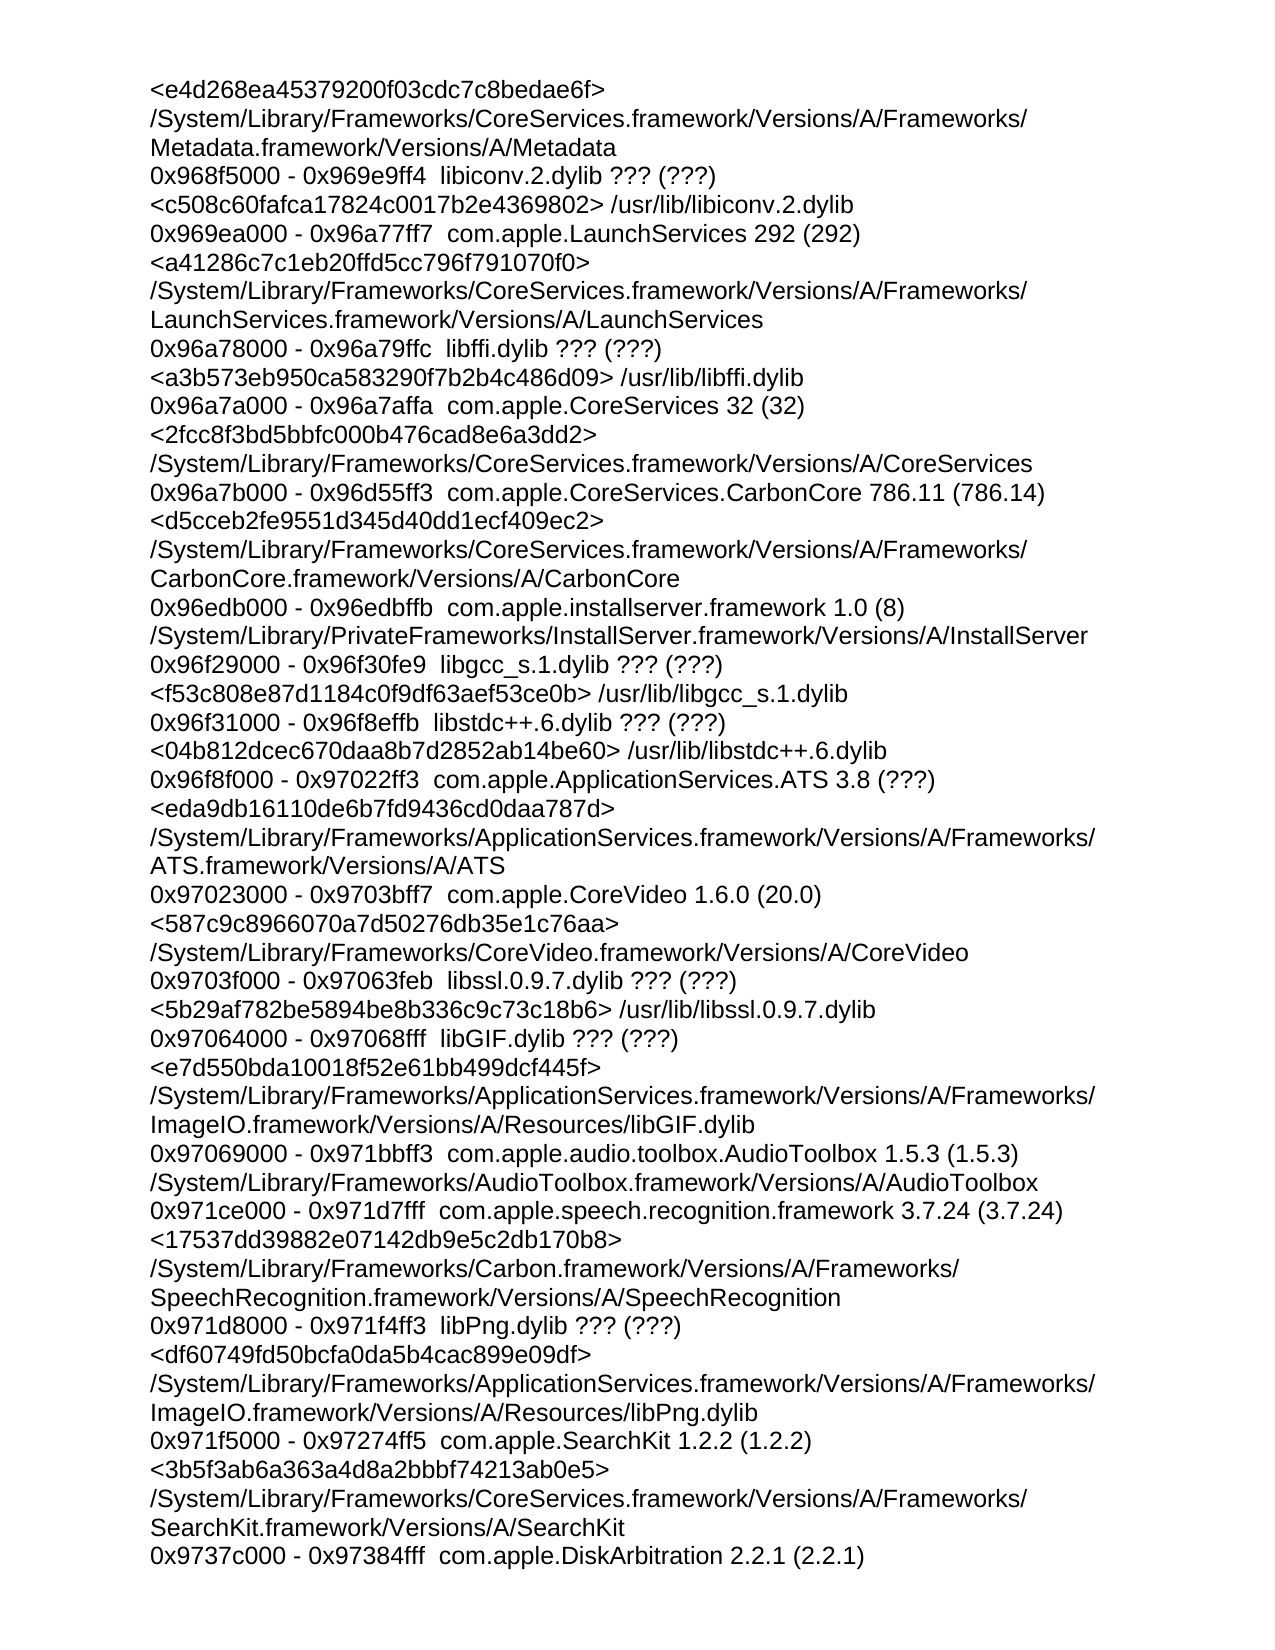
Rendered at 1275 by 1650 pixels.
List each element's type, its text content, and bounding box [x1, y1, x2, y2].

text 0x9737c000 - 0x97384fff com.apple.DiskArbitration 2.2.1 (2.2.1) [150, 1541, 1125, 1570]
text 0x968f5000 - 0x969e9ff4 libiconv.2.dylib ??? (???) <c508c60fafca17824c0017b2e4369802> /usr/lib/libiconv.2.dylib [150, 161, 1125, 219]
text 0x971f5000 - 0x97274ff5 com.apple.SearchKit 1.2.2 (1.2.2) <3b5f3ab6a363a4d8a2bbbf74213ab0e5> /System/Library/Frameworks/CoreServices.framework/Versions/A/Frameworks/SearchKit.framework/Versions/A/SearchKit [150, 1426, 1125, 1541]
text 0x9703f000 - 0x97063feb libssl.0.9.7.dylib ??? (???) <5b29af782be5894be8b336c9c73c18b6> /usr/lib/libssl.0.9.7.dylib [150, 966, 1125, 1024]
text <e4d268ea45379200f03cdc7c8bedae6f> /System/Library/Frameworks/CoreServices.framework/Versions/A/Frameworks/Metadata.framework/Versions/A/Metadata [150, 75, 1125, 161]
text 0x96a7a000 - 0x96a7affa com.apple.CoreServices 32 (32) <2fcc8f3bd5bbfc000b476cad8e6a3dd2> /System/Library/Frameworks/CoreServices.framework/Versions/A/CoreServices [150, 391, 1125, 477]
text 0x97064000 - 0x97068fff libGIF.dylib ??? (???) <e7d550bda10018f52e61bb499dcf445f> /System/Library/Frameworks/ApplicationServices.framework/Versions/A/Frameworks/ImageIO.framework/Versions/A/Resources/libGIF.dylib [150, 1024, 1125, 1139]
text 0x971d8000 - 0x971f4ff3 libPng.dylib ??? (???) <df60749fd50bcfa0da5b4cac899e09df> /System/Library/Frameworks/ApplicationServices.framework/Versions/A/Frameworks/ImageIO.framework/Versions/A/Resources/libPng.dylib [150, 1311, 1125, 1426]
text 0x96f31000 - 0x96f8effb libstdc++.6.dylib ??? (???) <04b812dcec670daa8b7d2852ab14be60> /usr/lib/libstdc++.6.dylib [150, 707, 1125, 765]
text 0x96f29000 - 0x96f30fe9 libgcc_s.1.dylib ??? (???) <f53c808e87d1184c0f9df63aef53ce0b> /usr/lib/libgcc_s.1.dylib [150, 650, 1125, 707]
text 0x96a78000 - 0x96a79ffc libffi.dylib ??? (???) <a3b573eb950ca583290f7b2b4c486d09> /usr/lib/libffi.dylib [150, 334, 1125, 391]
text 0x96edb000 - 0x96edbffb com.apple.installserver.framework 1.0 (8) /System/Library/PrivateFrameworks/InstallServer.framework/Versions/A/InstallServer [150, 592, 1125, 650]
text 0x97023000 - 0x9703bff7 com.apple.CoreVideo 1.6.0 (20.0) <587c9c8966070a7d50276db35e1c76aa> /System/Library/Frameworks/CoreVideo.framework/Versions/A/CoreVideo [150, 880, 1125, 966]
text 0x96f8f000 - 0x97022ff3 com.apple.ApplicationServices.ATS 3.8 (???) <eda9db16110de6b7fd9436cd0daa787d> /System/Library/Frameworks/ApplicationServices.framework/Versions/A/Frameworks/ATS.framework/Versions/A/ATS [150, 765, 1125, 880]
text 0x971ce000 - 0x971d7fff com.apple.speech.recognition.framework 3.7.24 (3.7.24) <17537dd39882e07142db9e5c2db170b8> /System/Library/Frameworks/Carbon.framework/Versions/A/Frameworks/SpeechRecognition.framework/Versions/A/SpeechRecognition [150, 1196, 1125, 1311]
text 0x969ea000 - 0x96a77ff7 com.apple.LaunchServices 292 (292) <a41286c7c1eb20ffd5cc796f791070f0> /System/Library/Frameworks/CoreServices.framework/Versions/A/Frameworks/LaunchServices.framework/Versions/A/LaunchServices [150, 219, 1125, 334]
text 0x97069000 - 0x971bbff3 com.apple.audio.toolbox.AudioToolbox 1.5.3 (1.5.3) /System/Library/Frameworks/AudioToolbox.framework/Versions/A/AudioToolbox [150, 1139, 1125, 1196]
text 0x96a7b000 - 0x96d55ff3 com.apple.CoreServices.CarbonCore 786.11 (786.14) <d5cceb2fe9551d345d40dd1ecf409ec2> /System/Library/Frameworks/CoreServices.framework/Versions/A/Frameworks/CarbonCore.framework/Versions/A/CarbonCore [150, 477, 1125, 592]
